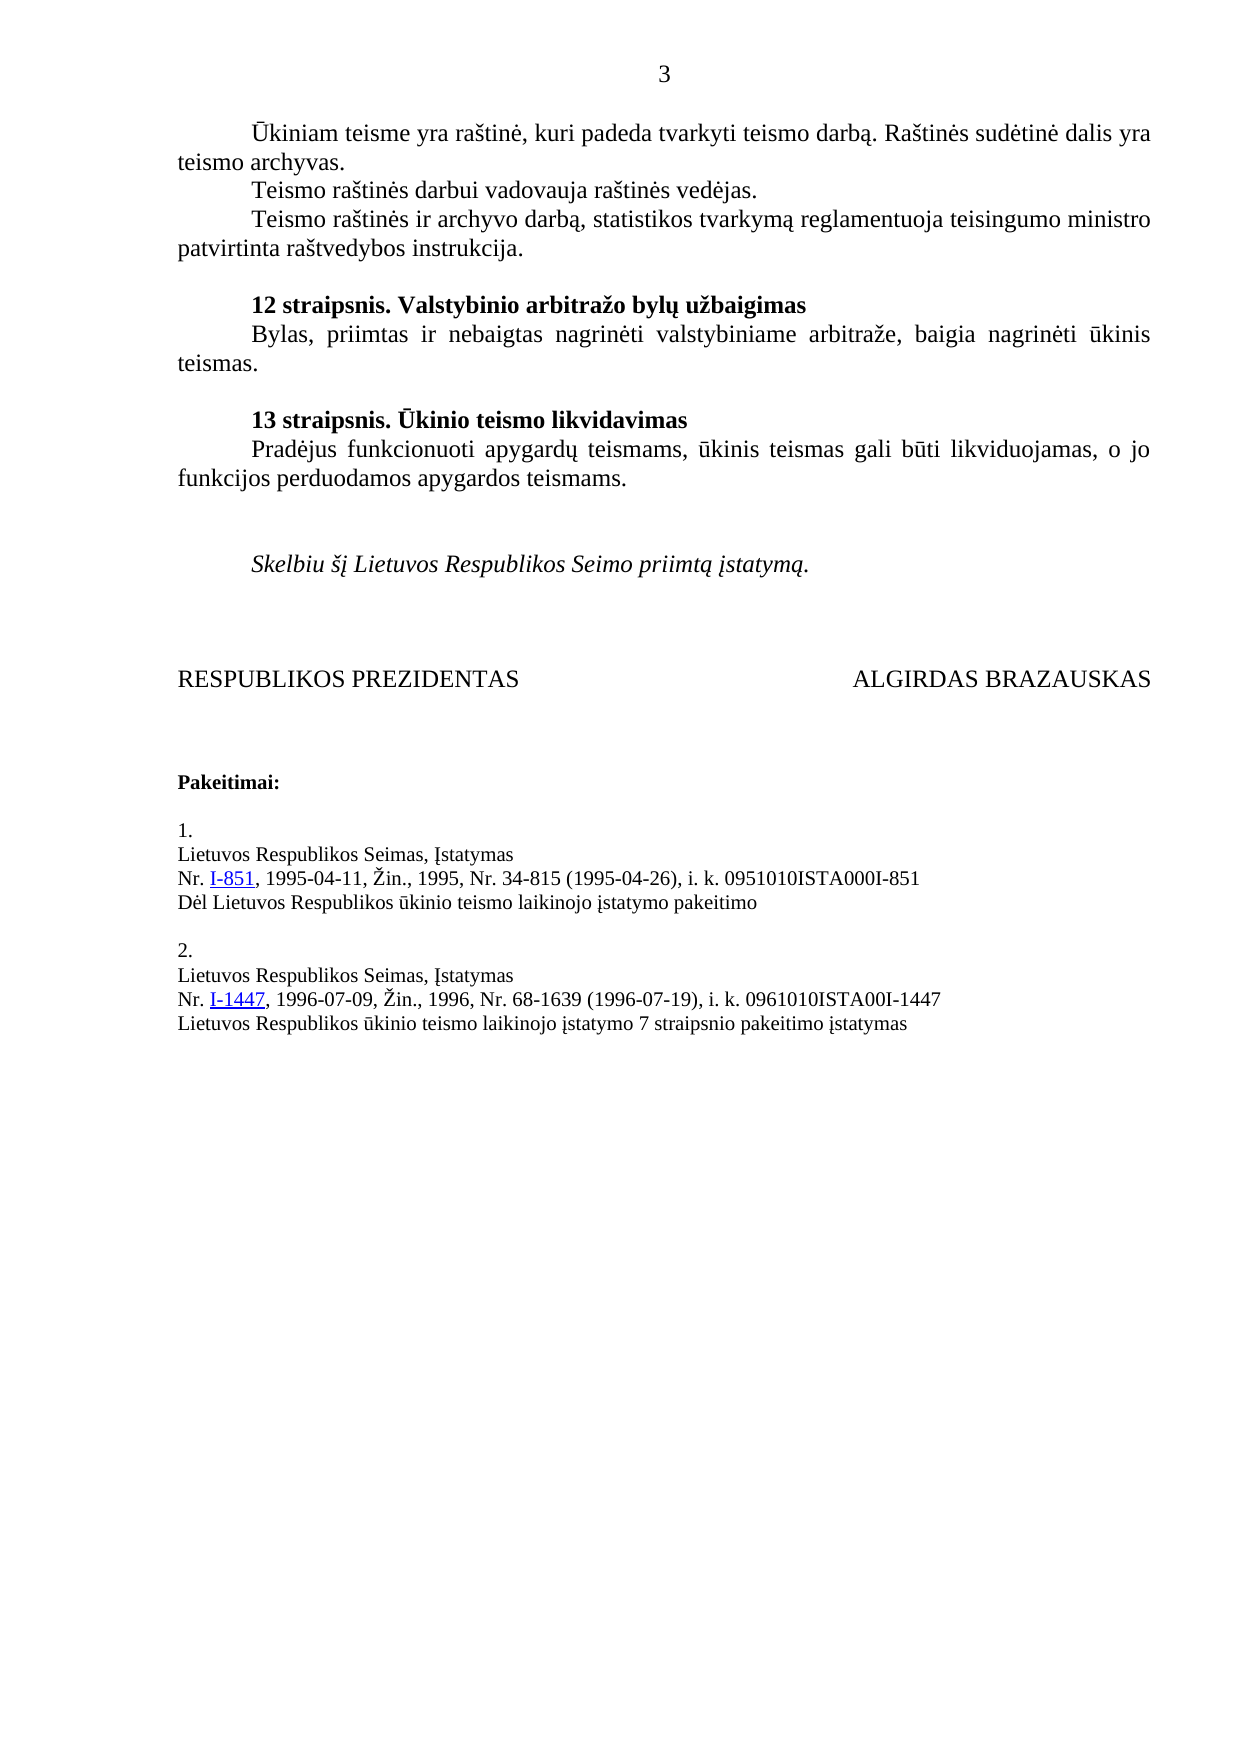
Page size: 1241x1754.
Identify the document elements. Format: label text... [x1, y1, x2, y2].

text Nr. I-1447, 1996-07-09, Žin., 1996, Nr. 68-1639 (1996-07-19), i. k. 0961010ISTA00I-1447 [177, 987, 1152, 1011]
text Dėl Lietuvos Respublikos ūkinio teismo laikinojo įstatymo pakeitimo [177, 890, 1152, 914]
text Pradėjus funkcionuoti apygardų teismams, ūkinis teismas gali būti likviduojamas, o jo funkcijos perduodamos apygardos teismams. [177, 434, 1152, 492]
text RESPUBLIKOS PREZIDENTAS ALGIRDAS BRAZAUSKAS [177, 664, 1152, 693]
text 13 straipsnis. Ūkinio teismo likvidavimas [177, 406, 1152, 434]
text Teismo raštinės ir archyvo darbą, statistikos tvarkymą reglamentuoja teisingumo ministro patvirtinta raštvedybos instrukcija. [177, 204, 1152, 262]
text Skelbiu šį Lietuvos Respublikos Seimo priimtą įstatymą. [177, 549, 1152, 578]
text 1. [177, 818, 1152, 842]
text Pakeitimai: [177, 770, 1152, 794]
text 12 straipsnis. Valstybinio arbitražo bylų užbaigimas [177, 291, 1152, 319]
text Lietuvos Respublikos Seimas, Įstatymas [177, 962, 1152, 987]
text Lietuvos Respublikos ūkinio teismo laikinojo įstatymo 7 straipsnio pakeitimo įstatymas [177, 1011, 1152, 1035]
text Lietuvos Respublikos Seimas, Įstatymas [177, 842, 1152, 866]
text Bylas, priimtas ir nebaigtas nagrinėti valstybiniame arbitraže, baigia nagrinėti ūkinis teismas. [177, 319, 1152, 377]
text Nr. I-851, 1995-04-11, Žin., 1995, Nr. 34-815 (1995-04-26), i. k. 0951010ISTA000I-851 [177, 866, 1152, 890]
text 2. [177, 938, 1152, 962]
text Teismo raštinės darbui vadovauja raštinės vedėjas. [177, 176, 1152, 204]
text Ūkiniam teisme yra raštinė, kuri padeda tvarkyti teismo darbą. Raštinės sudėtinė dalis yra teismo archyvas. [177, 118, 1152, 176]
